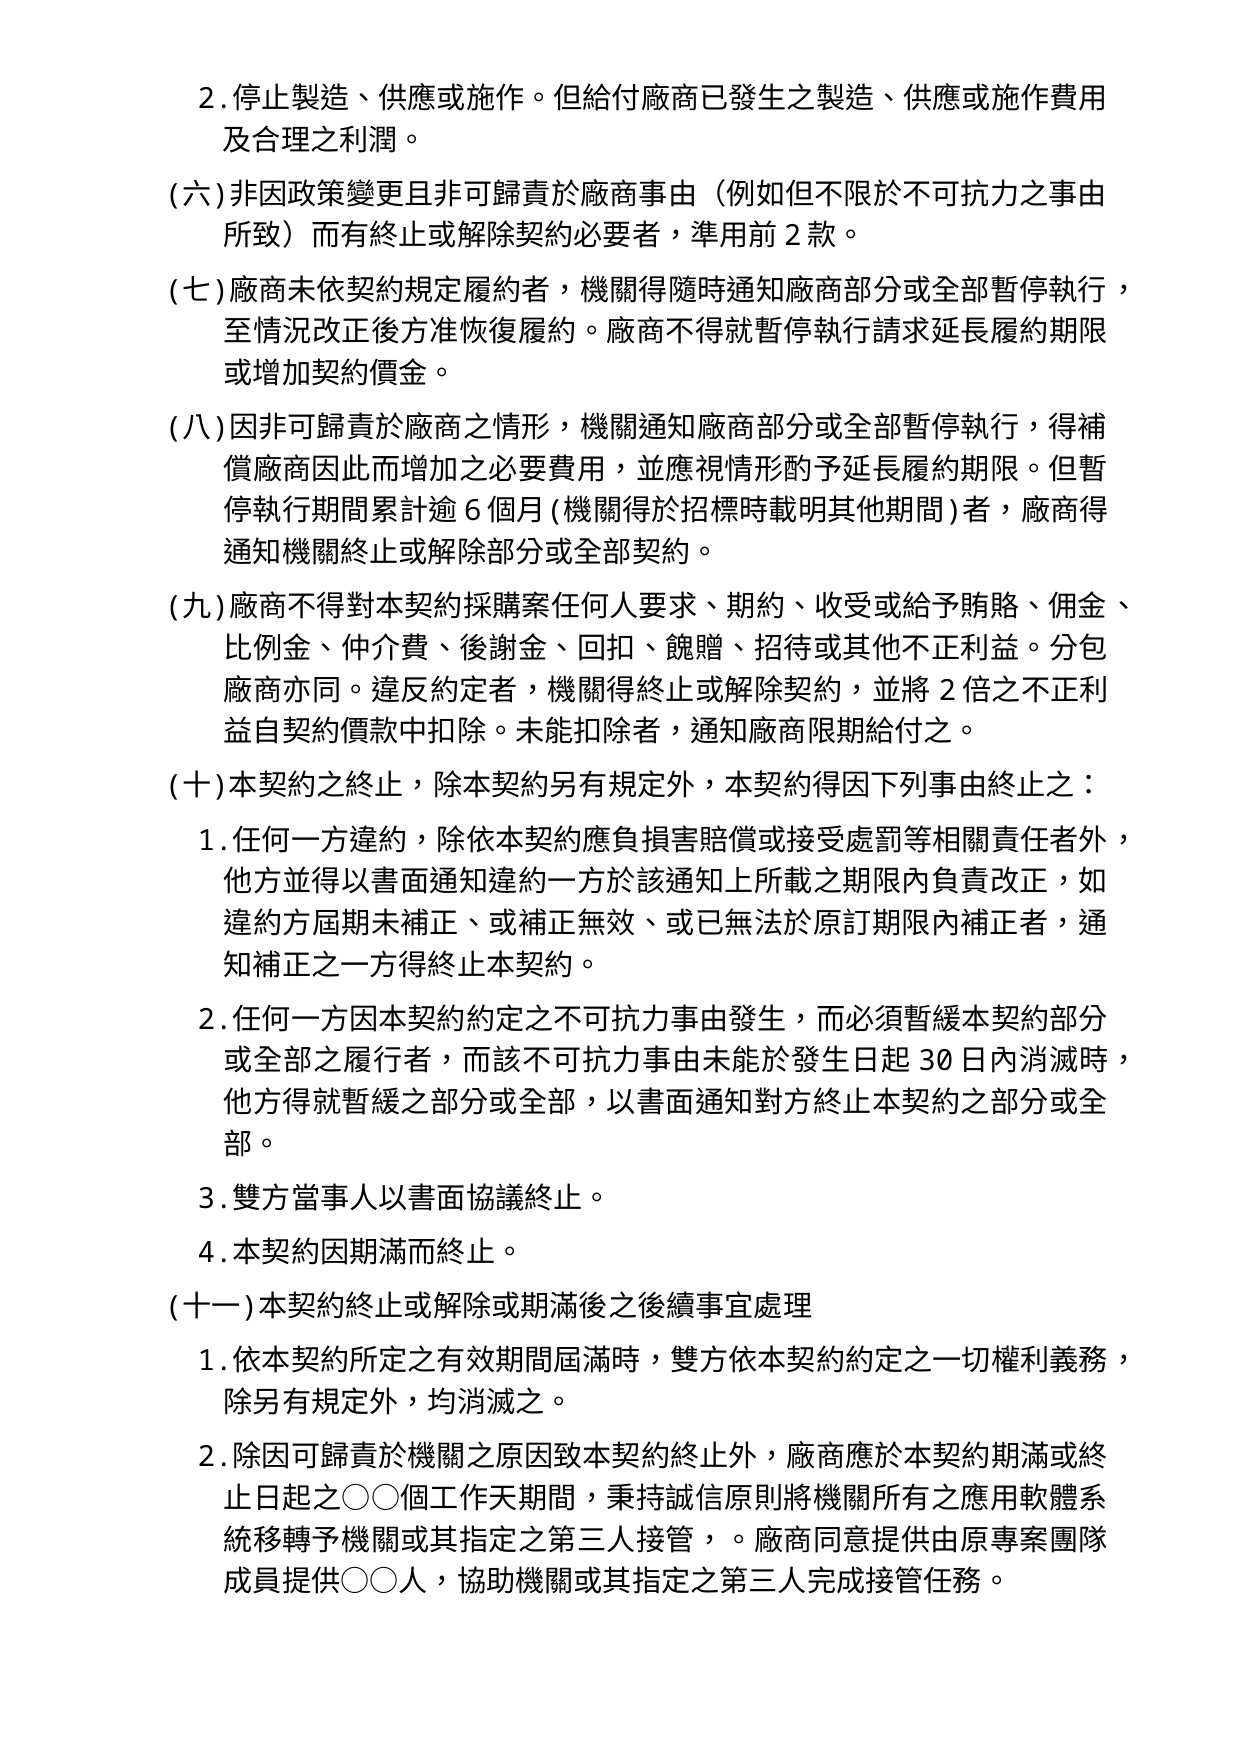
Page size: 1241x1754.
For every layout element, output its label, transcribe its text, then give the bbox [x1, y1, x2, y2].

text 2.除因可歸責於機關之原因致本契約終止外，廠商應於本契約期滿或終止日起之○○個工作天期間，秉持誠信原則將機關所有之應用軟體系統移轉予機關或其指定之第三人接管，。廠商同意提供由原專案團隊成員提供○○人，協助機關或其指定之第三人完成接管任務。 [197, 1433, 1109, 1600]
text (八)因非可歸責於廠商之情形，機關通知廠商部分或全部暫停執行，得補償廠商因此而增加之必要費用，並應視情形酌予延長履約期限。但暫停執行期間累計逾6個月(機關得於招標時載明其他期間)者，廠商得通知機關終止或解除部分或全部契約。 [164, 404, 1109, 571]
text 2.任何一方因本契約約定之不可抗力事由發生，而必須暫緩本契約部分或全部之履行者，而該不可抗力事由未能於發生日起30日內消滅時，他方得就暫緩之部分或全部，以書面通知對方終止本契約之部分或全部。 [197, 996, 1109, 1162]
text 2.停止製造、供應或施作。但給付廠商已發生之製造、供應或施作費用及合理之利潤。 [197, 75, 1109, 158]
text 1.依本契約所定之有效期間屆滿時，雙方依本契約約定之一切權利義務，除另有規定外，均消滅之。 [197, 1337, 1109, 1421]
text (十)本契約之終止，除本契約另有規定外，本契約得因下列事由終止之： [164, 762, 1109, 804]
text 1.任何一方違約，除依本契約應負損害賠償或接受處罰等相關責任者外，他方並得以書面通知違約一方於該通知上所載之期限內負責改正，如違約方屆期未補正、或補正無效、或已無法於原訂期限內補正者，通知補正之一方得終止本契約。 [197, 817, 1109, 983]
text (六)非因政策變更且非可歸責於廠商事由（例如但不限於不可抗力之事由所致）而有終止或解除契約必要者，準用前2款。 [164, 171, 1109, 254]
text (七)廠商未依契約規定履約者，機關得隨時通知廠商部分或全部暫停執行，至情況改正後方准恢復履約。廠商不得就暫停執行請求延長履約期限或增加契約價金。 [164, 267, 1109, 392]
text 3.雙方當事人以書面協議終止。 [197, 1175, 1109, 1217]
text (九)廠商不得對本契約採購案任何人要求、期約、收受或給予賄賂、佣金、比例金、仲介費、後謝金、回扣、餽贈、招待或其他不正利益。分包廠商亦同。違反約定者，機關得終止或解除契約，並將2倍之不正利益自契約價款中扣除。未能扣除者，通知廠商限期給付之。 [164, 583, 1109, 750]
text (十一)本契約終止或解除或期滿後之後續事宜處理 [164, 1283, 1109, 1325]
text 4.本契約因期滿而終止。 [197, 1229, 1109, 1271]
